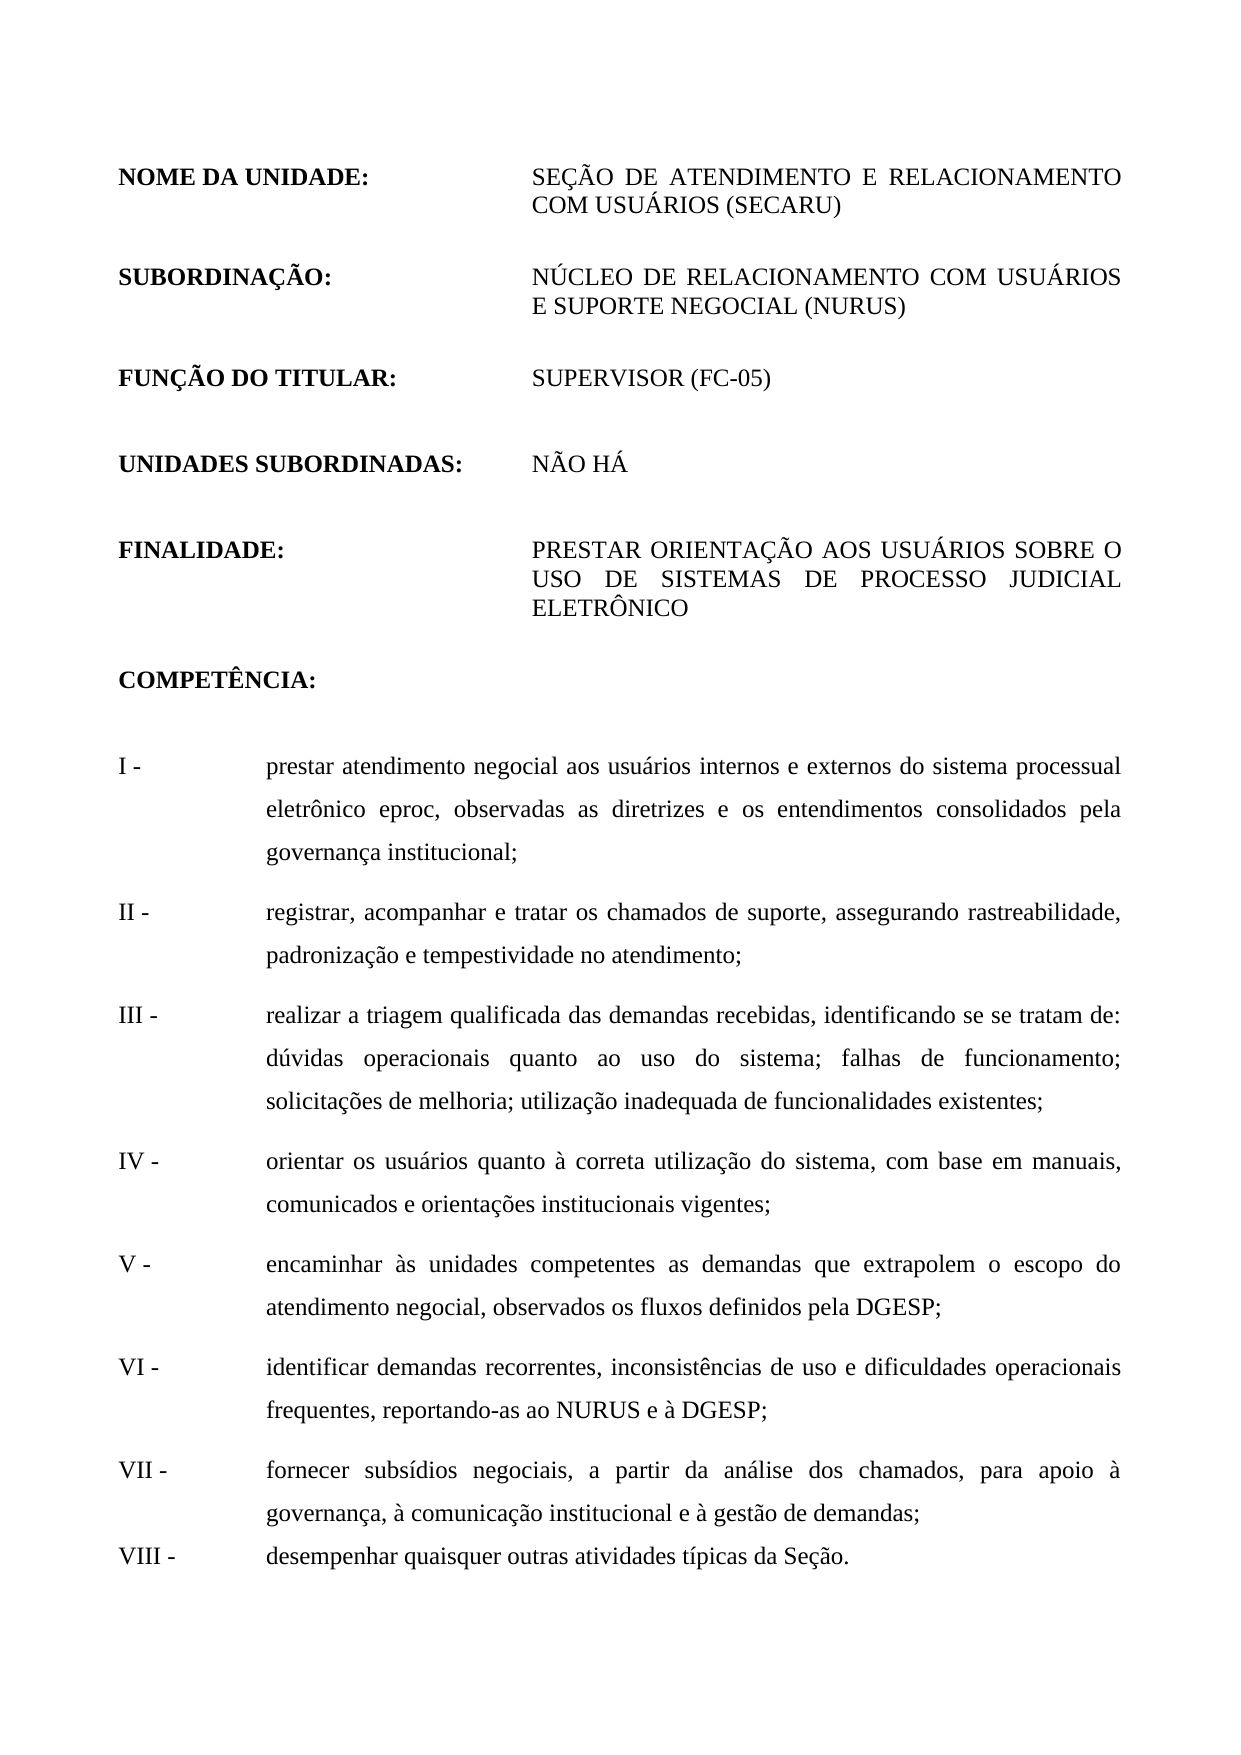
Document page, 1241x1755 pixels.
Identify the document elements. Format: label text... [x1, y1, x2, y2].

list encaminhar às unidades competentes as demandas que extrapolem o escopo do atendimento negocial, observados os fluxos definidos pela DGESP; [118, 1249, 1122, 1321]
list realizar a triagem qualificada das demandas recebidas, identificando se se tratam de: dúvidas operacionais quanto ao uso do sistema; falhas de funcionamento; solicitações de melhoria; utilização inadequada de funcionalidades existentes; [118, 1000, 1122, 1115]
text COMPETÊNCIA: [118, 665, 1122, 693]
list identificar demandas recorrentes, inconsistências de uso e dificuldades operacionais frequentes, reportando-as ao NURUS e à DGESP; [118, 1352, 1122, 1424]
text FINALIDADE: PRESTAR ORIENTAÇÃO AOS USUÁRIOS SOBRE O USO DE SISTEMAS DE PROCESSO JUDICIAL ELETRÔNICO [118, 535, 1122, 622]
text FUNÇÃO DO TITULAR: SUPERVISOR (FC-05) [118, 363, 1122, 392]
list orientar os usuários quanto à correta utilização do sistema, com base em manuais, comunicados e orientações institucionais vigentes; [118, 1146, 1122, 1218]
list prestar atendimento negocial aos usuários internos e externos do sistema processual eletrônico eproc, observadas as diretrizes e os entendimentos consolidados pela governança institucional; [118, 751, 1122, 866]
text NOME DA UNIDADE: SEÇÃO DE ATENDIMENTO E RELACIONAMENTO COM USUÁRIOS (SECARU) [118, 162, 1122, 219]
list registrar, acompanhar e tratar os chamados de suporte, assegurando rastreabilidade, padronização e tempestividade no atendimento; [118, 897, 1122, 969]
list desempenhar quaisquer outras atividades típicas da Seção. [118, 1541, 1122, 1570]
list fornecer subsídios negociais, a partir da análise dos chamados, para apoio à governança, à comunicação institucional e à gestão de demandas; [118, 1455, 1122, 1527]
text SUBORDINAÇÃO: NÚCLEO DE RELACIONAMENTO COM USUÁRIOS E SUPORTE NEGOCIAL (NURUS) [118, 262, 1122, 320]
text UNIDADES SUBORDINADAS: NÃO HÁ [118, 449, 1122, 478]
